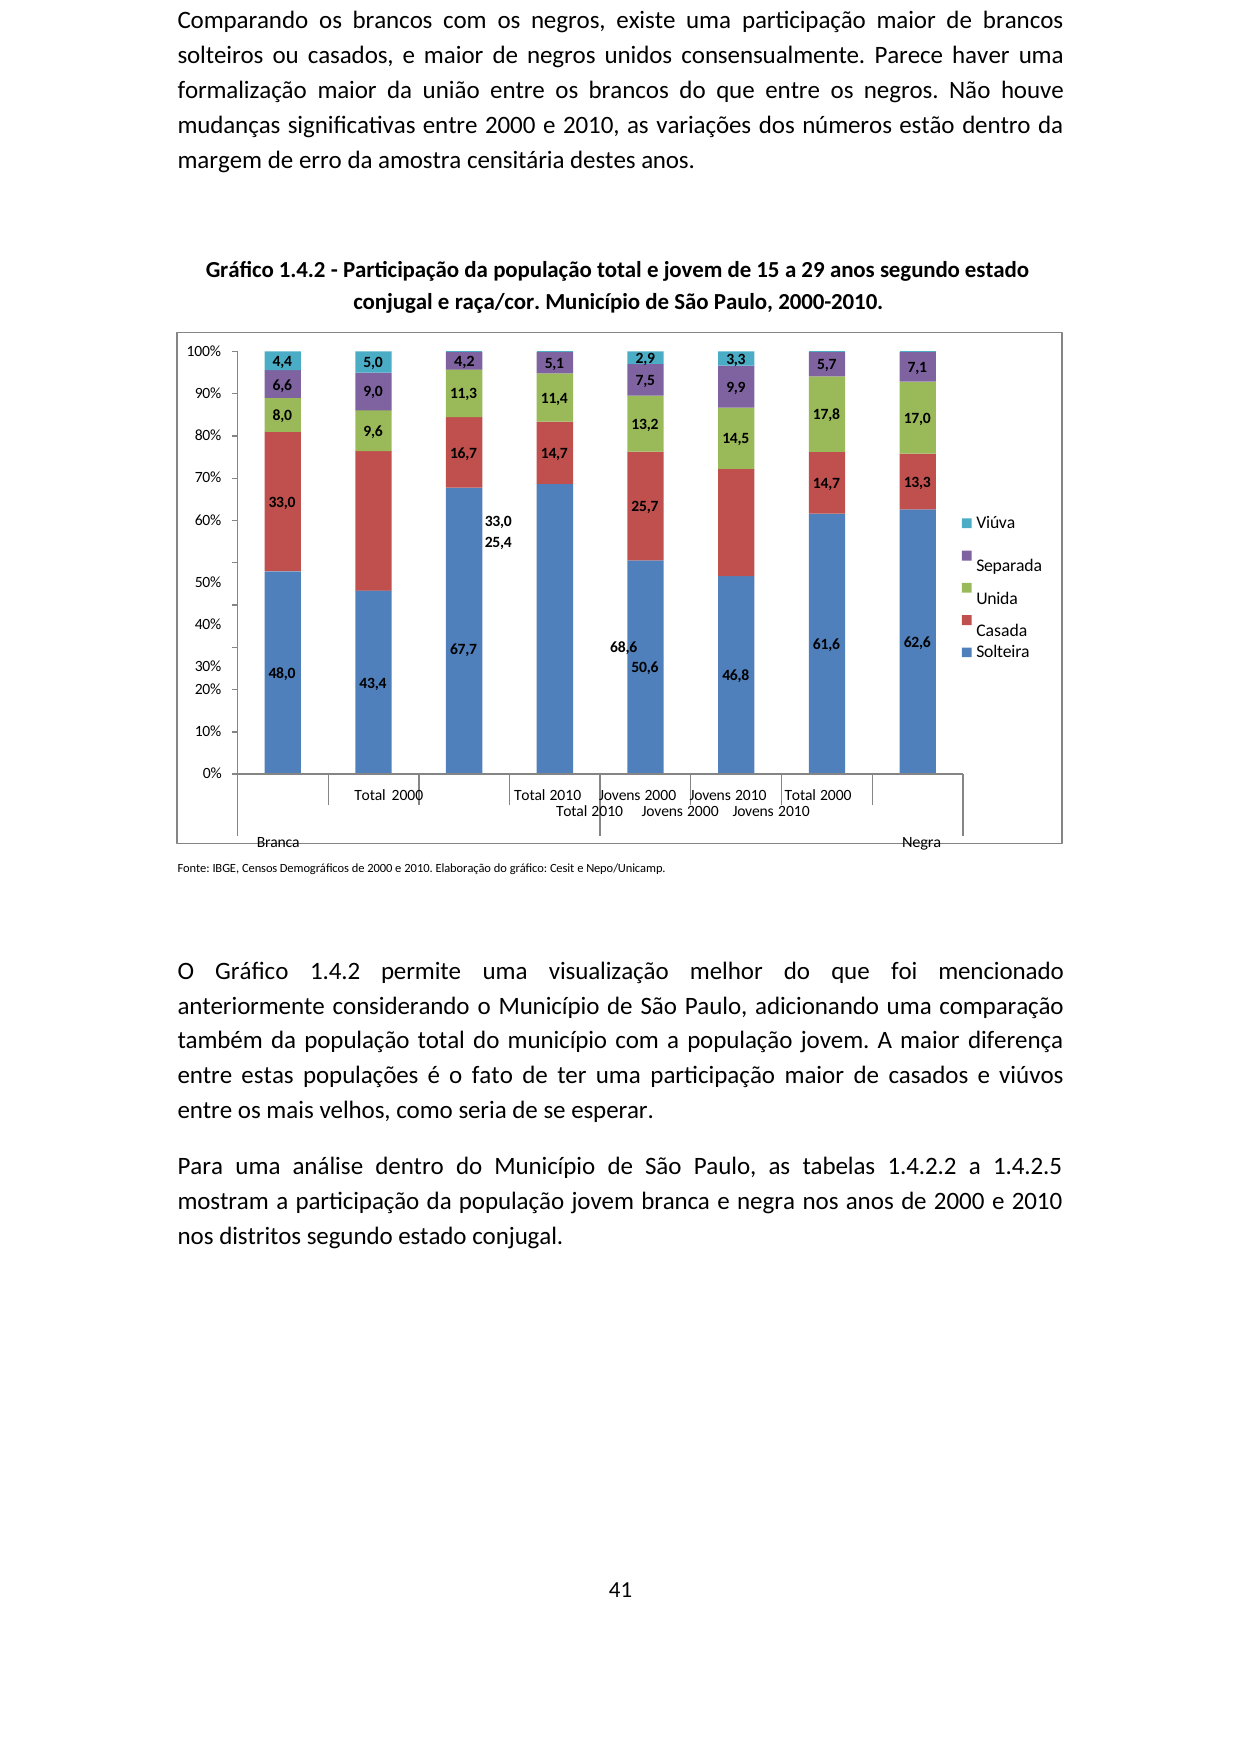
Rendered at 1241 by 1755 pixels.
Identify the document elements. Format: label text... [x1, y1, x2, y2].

text Fonte: IBGE, Censos Demográficos de 2000 e 2010. Elaboração do gráfico: Cesit e Nepo/Unicamp. [177, 861, 1074, 876]
text Gráfico 1.4.2 - Participação da população total e jovem de 15 a 29 anos segundo estado conjugal e raça/cor. Município de São Paulo, 2000-2010. [206, 255, 1074, 315]
text Para uma análise dentro do Município de São Paulo, as tabelas 1.4.2.2 a 1.4.2.5 mostram a participação da população jovem branca e negra nos anos de 2000 e 2010 nos distritos segundo estado conjugal. [177, 1150, 1063, 1250]
text Comparando os brancos com os negros, existe uma participação maior de brancos solteiros ou casados, e maior de negros unidos consensualmente. Parece haver uma formalização maior da união entre os brancos do que entre os negros. Não houve mudanças significativas entre 2000 e 2010, as variações dos números estão dentro da margem de erro da amostra censitária destes anos. [177, 4, 1064, 174]
text O Gráfico 1.4.2 permite uma visualização melhor do que foi mencionado anteriormente considerando o Município de São Paulo, adicionando uma comparação também da população total do município com a população jovem. A maior diferença entre estas populações é o fato de ter uma participação maior de casados e viúvos entre os mais velhos, como seria de se esperar. [177, 955, 1063, 1125]
